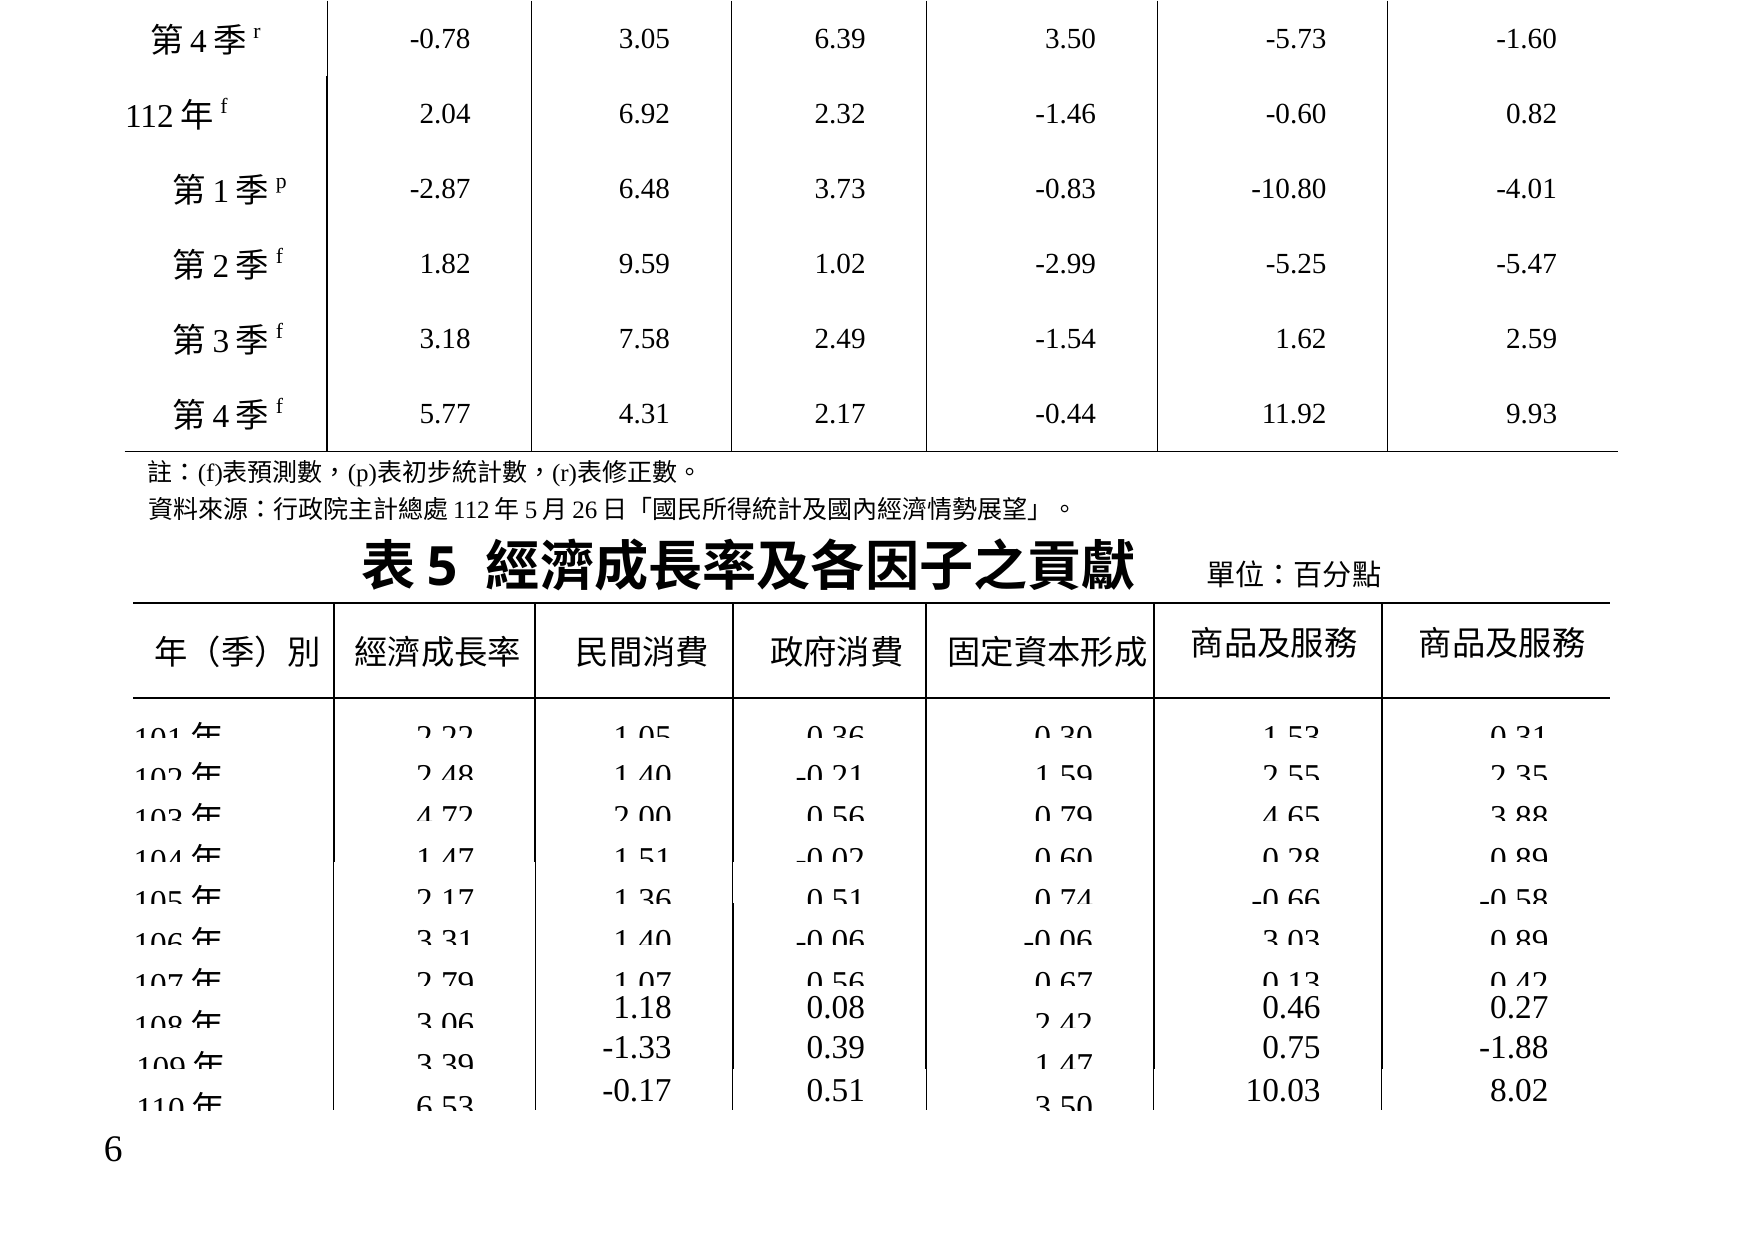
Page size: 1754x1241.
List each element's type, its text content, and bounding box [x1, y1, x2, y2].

table_cell -0.66 [1155, 862, 1381, 903]
table_cell 2.00 [536, 779, 732, 821]
table_cell 1.53 [1155, 699, 1381, 738]
table_cell 109年 [133, 1028, 333, 1069]
table_cell 5.77 [328, 376, 531, 451]
table_cell -0.02 [734, 821, 925, 862]
table_cell -5.47 [1388, 226, 1618, 301]
text 資料來源：行政院主計總處112年5月26日「國民所得統計及國內經濟情勢展望」。 [148, 489, 1639, 527]
table_cell -1.88 [1383, 1028, 1609, 1069]
table_cell 0.27 [1383, 986, 1609, 1027]
table_cell 3.18 [328, 301, 531, 376]
table_cell 0.67 [927, 945, 1153, 986]
table_cell -1.54 [927, 301, 1157, 376]
table_cell -5.73 [1158, 1, 1387, 76]
table_cell 2.42 [927, 986, 1153, 1027]
table_cell 2.32 [732, 76, 926, 151]
table_cell 2.48 [335, 738, 534, 779]
table_cell 9.93 [1388, 376, 1618, 451]
table_cell 1.82 [328, 226, 531, 301]
table_cell 1.05 [642, 727, 650, 738]
table_cell -2.99 [927, 226, 1157, 301]
text 註：(f)表預測數，(p)表初步統計數，(r)表修正數。 [148, 452, 1639, 489]
table_cell 0.75 [1155, 1028, 1381, 1069]
table_cell 0.56 [734, 945, 925, 986]
table_cell 108年 [133, 986, 333, 1027]
table_cell -5.25 [1158, 226, 1387, 301]
table_cell 102年 [154, 769, 162, 779]
table_cell 104年 [154, 851, 162, 862]
table_cell 3.03 [1155, 903, 1381, 945]
table_cell 3.73 [732, 151, 926, 226]
table_cell 0.31 [1494, 727, 1502, 738]
table_cell 0.36 [810, 727, 818, 738]
table_cell 3.88 [1383, 779, 1609, 821]
table_cell 0.36 [734, 699, 925, 738]
table_cell 1.40 [536, 903, 732, 945]
table_cell 1.02 [732, 226, 926, 301]
table_cell 1.40 [536, 738, 732, 779]
table_cell 107年 [133, 945, 333, 986]
table_cell -1.60 [1388, 1, 1618, 76]
table_cell 第4季f [125, 376, 326, 451]
table_cell -0.17 [536, 1069, 732, 1110]
table_cell 106年 [154, 934, 162, 945]
table_cell 1.36 [536, 862, 732, 903]
table_cell 0.31 [1383, 699, 1609, 738]
table_cell 2.17 [334, 862, 535, 903]
table_cell 3.05 [532, 1, 731, 76]
table_cell -0.60 [1158, 76, 1387, 151]
table_cell 103年 [133, 779, 333, 821]
table_cell 2.55 [1155, 738, 1381, 779]
table_header 固定資本形成 [927, 604, 1153, 697]
table_cell 3.50 [927, 1, 1157, 76]
subtitle 表5 經濟成長率及各因子之貢獻 單位：百分點 [103, 527, 1639, 602]
table_cell 0.79 [927, 779, 1153, 821]
table_cell 0.46 [1155, 986, 1381, 1027]
table_cell 1.59 [927, 738, 1153, 779]
table_cell 9.59 [532, 226, 731, 301]
table_cell 1.05 [536, 699, 732, 738]
table_cell 0.13 [1155, 945, 1381, 986]
table_cell 110年 [172, 1099, 180, 1110]
table_cell 1.51 [536, 821, 732, 862]
table_cell -0.83 [927, 151, 1157, 226]
table_cell -4.01 [1388, 151, 1618, 226]
table_cell 11.92 [1158, 376, 1387, 451]
table_cell 0.39 [734, 1028, 925, 1069]
table_cell 3.31 [334, 903, 535, 945]
table_header 經濟成長率 [335, 604, 534, 697]
table_header 民間消費 [536, 604, 732, 697]
table_header 年（季）別 [133, 604, 333, 697]
table_cell -0.06 [927, 903, 1153, 945]
table_cell -1.33 [536, 1028, 732, 1069]
table_cell 6.92 [532, 76, 731, 151]
table_cell 0.82 [1388, 76, 1618, 151]
table_cell 6.39 [732, 1, 926, 76]
table_header 商品及服務 輸出 [1155, 604, 1381, 697]
table_cell 3.50 [927, 1069, 1153, 1110]
table_cell 6.48 [532, 151, 731, 226]
table_cell 2.35 [1383, 738, 1609, 779]
table_cell 1.47 [927, 1028, 1153, 1069]
table_cell 2.79 [334, 945, 535, 986]
table_cell 2.49 [732, 301, 926, 376]
table_cell 0.89 [1383, 821, 1609, 862]
table_cell 105年 [133, 862, 333, 903]
table_cell 102年 [133, 738, 333, 779]
table_cell -0.78 [328, 1, 531, 76]
table_cell -0.21 [734, 738, 925, 779]
table_cell 0.51 [733, 1069, 926, 1110]
table_cell -0.30 [927, 699, 1153, 738]
table_cell 第4季r [125, 1, 327, 76]
table_cell -1.46 [927, 76, 1157, 151]
table_cell 1.18 [536, 986, 732, 1027]
table_cell 4.65 [1155, 779, 1381, 821]
table_cell 3.39 [334, 1028, 535, 1069]
table_cell 105年 [154, 892, 162, 903]
table_cell 110年 [133, 1069, 333, 1110]
table_cell 0.89 [1383, 903, 1609, 945]
table_cell 4.31 [532, 376, 731, 451]
table_cell 1.47 [335, 821, 534, 862]
table_header 政府消費 [734, 604, 925, 697]
table_cell 8.02 [1382, 1069, 1609, 1110]
table_cell -2.87 [328, 151, 531, 226]
table_cell 1.62 [1158, 301, 1387, 376]
table_cell 0.08 [734, 986, 925, 1027]
table_cell 2.22 [335, 699, 534, 738]
table_cell 0.74 [927, 862, 1153, 903]
table_cell 0.56 [734, 779, 925, 821]
table_cell 7.58 [532, 301, 731, 376]
table_cell 104年 [133, 821, 333, 862]
table_cell 4.72 [335, 779, 534, 821]
table_cell 112年f [125, 76, 326, 151]
table_cell 2.04 [328, 76, 531, 151]
table_cell -0.06 [734, 903, 925, 945]
table_cell -0.58 [1383, 862, 1609, 903]
table_cell 1.07 [536, 945, 732, 986]
table_cell 103年 [154, 810, 162, 821]
table_cell 10.03 [1154, 1069, 1381, 1110]
table_cell 109年 [173, 1058, 181, 1069]
table_cell 106年 [133, 903, 333, 945]
table_cell 3.06 [334, 986, 535, 1027]
table_cell 2.59 [1388, 301, 1618, 376]
table_cell 109年 [156, 1058, 164, 1069]
table_cell 0.28 [1155, 821, 1381, 862]
table_cell 0.42 [1383, 945, 1609, 986]
table_cell 2.17 [732, 376, 926, 451]
table_cell 101年 [133, 699, 333, 738]
table_cell 第1季p [125, 151, 326, 226]
table_cell 第2季f [125, 226, 326, 301]
table_cell 0.51 [733, 862, 925, 903]
table_cell 0.60 [927, 821, 1153, 862]
table_cell 108年 [154, 1017, 162, 1027]
table_cell 6.53 [334, 1069, 535, 1110]
table_cell -10.80 [1158, 151, 1387, 226]
table_header 商品及服務 輸入 [1383, 604, 1609, 697]
table_cell -0.44 [927, 376, 1157, 451]
table_cell 第3季f [125, 301, 326, 376]
table_cell 107年 [154, 975, 162, 986]
